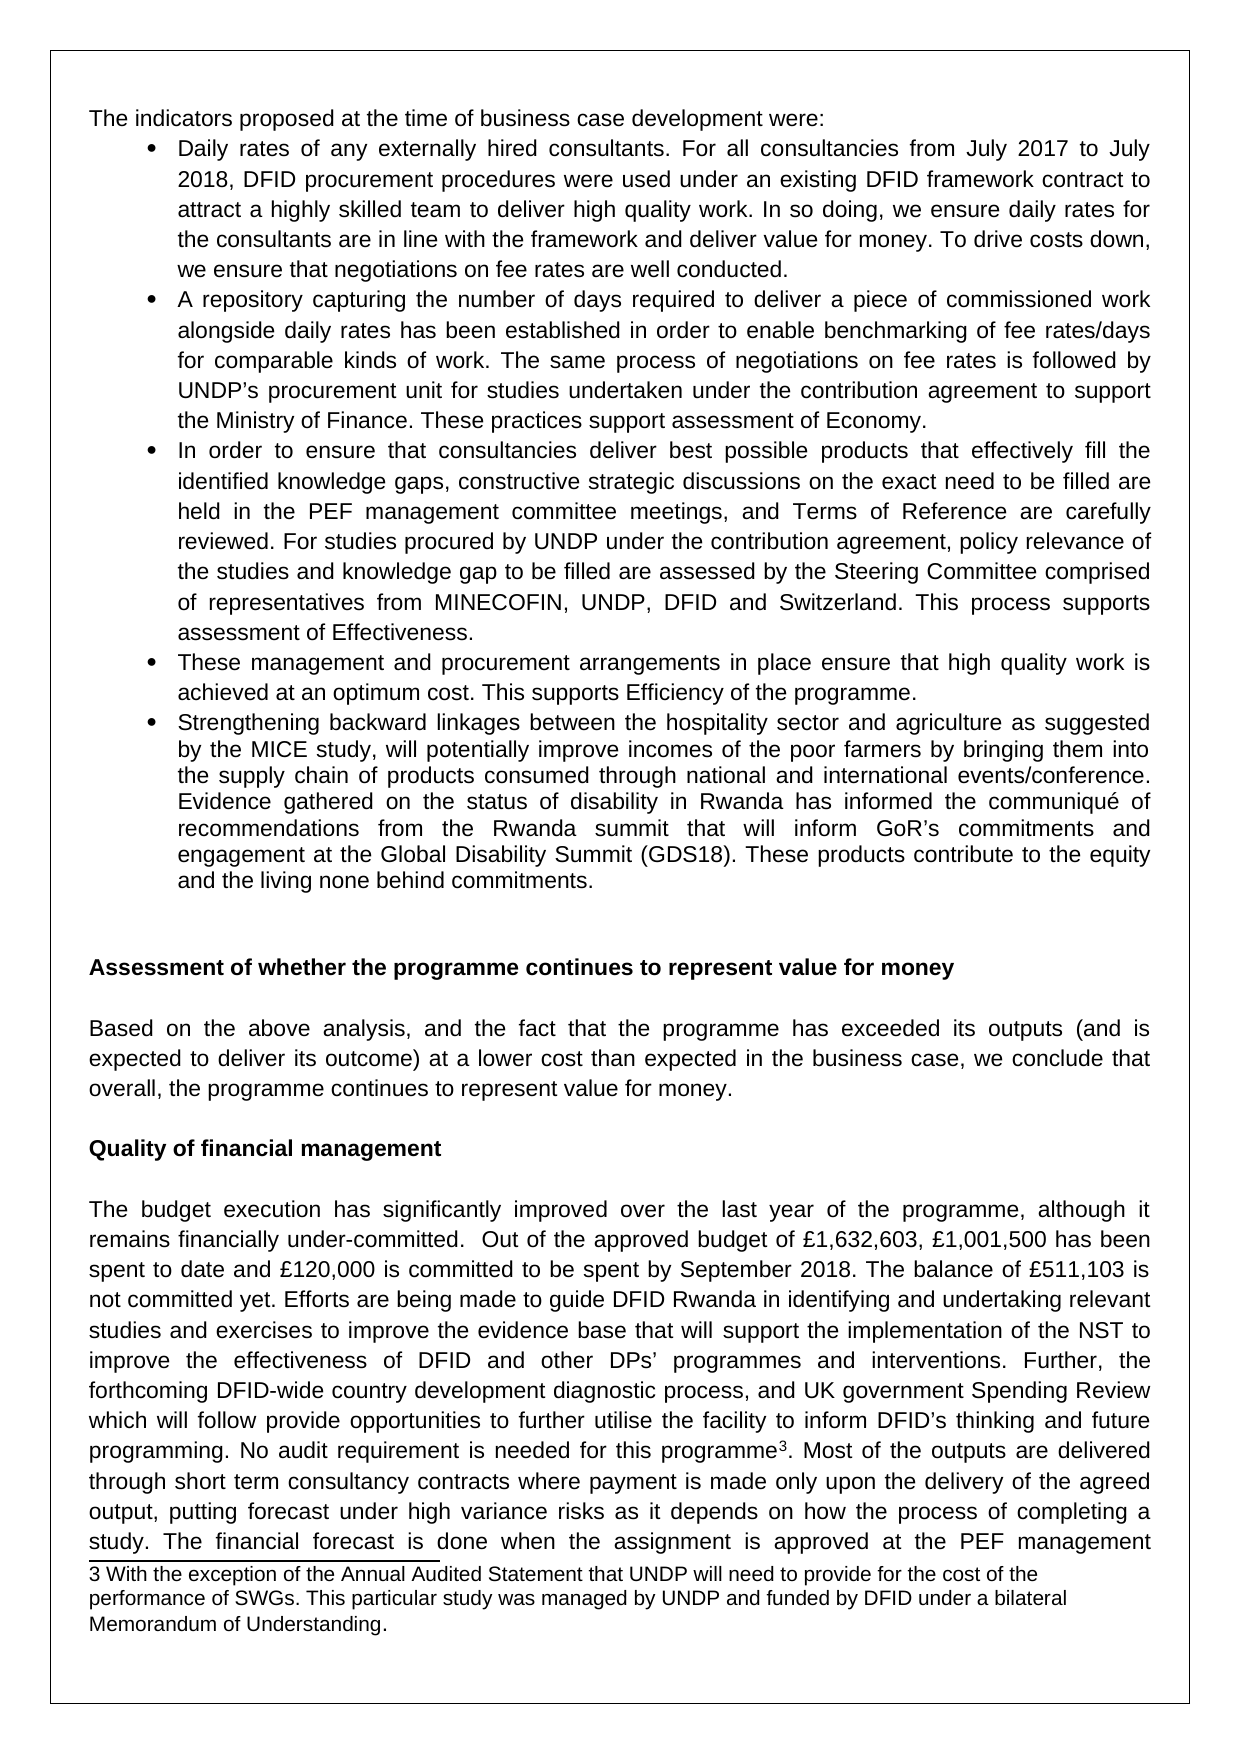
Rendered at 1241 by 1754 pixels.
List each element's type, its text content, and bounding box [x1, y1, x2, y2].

list A repository capturing the number of days required to deliver a piece of commissioned work alongside daily rates has been established in order to enable benchmarking of fee rates/days for comparable kinds of work. The same process of negotiations on fee rates is followed by UNDP’s procurement unit for studies undertaken under the contribution agreement to support the Ministry of Finance. These practices support assessment of Economy. [148, 286, 1152, 433]
text With the exception of the Annual Audited Statement that UNDP will need to provide for the cost of the performance of SWGs. This particular study was managed by UNDP and funded by DFID under a bilateral Memorandum of Understanding. [89, 1562, 1152, 1636]
list Strengthening backward linkages between the hospitality sector and agriculture as suggested by the MICE study, will potentially improve incomes of the poor farmers by bringing them into the supply chain of products consumed through national and international events/conference. Evidence gathered on the status of disability in Rwanda has informed the communiqué of recommendations from the Rwanda summit that will inform GoR’s commitments and engagement at the Global Disability Summit (GDS18). These products contribute to the equity and the living none behind commitments. [148, 709, 1152, 894]
text The indicators proposed at the time of business case development were: [89, 105, 1152, 131]
text Quality of financial management [89, 1135, 1152, 1162]
list Daily rates of any externally hired consultants. For all consultancies from July 2017 to July 2018, DFID procurement procedures were used under an existing DFID framework contract to attract a highly skilled team to deliver high quality work. In so doing, we ensure daily rates for the consultants are in line with the framework and deliver value for money. To drive costs down, we ensure that negotiations on fee rates are well conducted. [148, 135, 1152, 282]
text Assessment of whether the programme continues to represent value for money [89, 954, 1152, 981]
list In order to ensure that consultancies deliver best possible products that effectively fill the identified knowledge gaps, constructive strategic discussions on the exact need to be filled are held in the PEF management committee meetings, and Terms of Reference are carefully reviewed. For studies procured by UNDP under the contribution agreement, policy relevance of the studies and knowledge gap to be filled are assessed by the Steering Committee comprised of representatives from MINECOFIN, UNDP, DFID and Switzerland. This process supports assessment of Effectiveness. [148, 437, 1152, 645]
list These management and procurement arrangements in place ensure that high quality work is achieved at an optimum cost. This supports Efficiency of the programme. [148, 649, 1152, 705]
text The budget execution has significantly improved over the last year of the programme, although it remains financially under-committed. Out of the approved budget of £1,632,603, £1,001,500 has been spent to date and £120,000 is committed to be spent by September 2018. The balance of £511,103 is not committed yet. Efforts are being made to guide DFID Rwanda in identifying and undertaking relevant studies and exercises to improve the evidence base that will support the implementation of the NST to improve the effectiveness of DFID and other DPs’ programmes and interventions. Further, the forthcoming DFID-wide country development diagnostic process, and UK government Spending Review which will follow provide opportunities to further utilise the facility to inform DFID’s thinking and future programming. No audit requirement is needed for this programme. Most of the outputs are delivered through short term consultancy contracts where payment is made only upon the delivery of the agreed output, putting forecast under high variance risks as it depends on how the process of completing a study. The financial forecast is done when the assignment is approved at the PEF management [89, 1196, 1152, 1554]
text Based on the above analysis, and the fact that the programme has exceeded its outputs (and is expected to deliver its outcome) at a lower cost than expected in the business case, we conclude that overall, the programme continues to represent value for money. [89, 1014, 1152, 1101]
